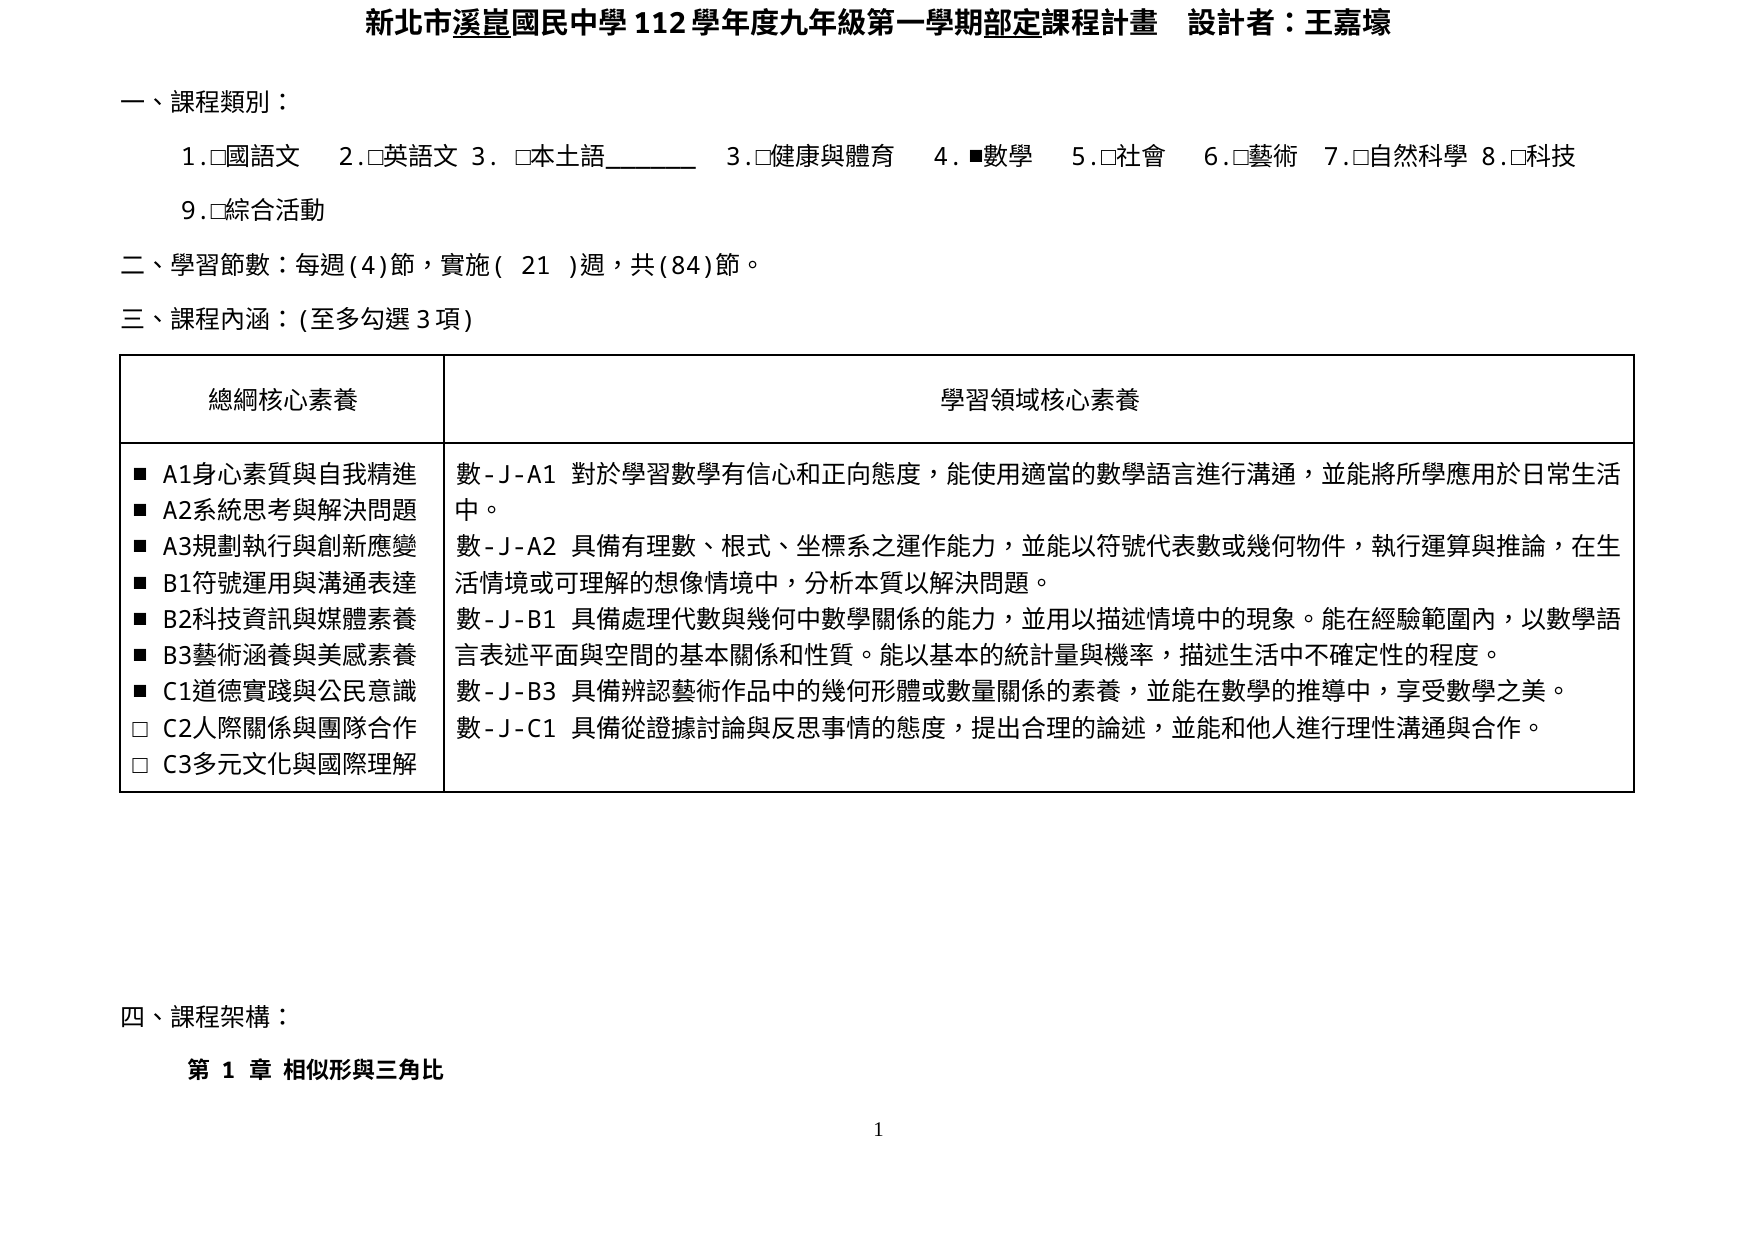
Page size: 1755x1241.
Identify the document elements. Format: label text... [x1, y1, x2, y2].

table_header 總綱核心素養 [121, 356, 443, 442]
table_header 學習領域核心素養 [445, 356, 1633, 442]
text 三、課程內涵：(至多勾選3項) [118, 299, 1636, 336]
text 1.□國語文 2.□英語文 3. □本土語______ 3.□健康與體育 4. ■數學 5.□社會 6.□藝術 7.□自然科學 8.□科技 [118, 136, 1636, 173]
text 第 1 章 相似形與三角比 [118, 1052, 1636, 1085]
text 一、課程類別： [118, 82, 1636, 118]
text 二、學習節數：每週(4)節，實施( 21 )週，共(84)節。 [118, 245, 1636, 281]
table_cell ■ A1身心素質與自我精進 ■ A2系統思考與解決問題 ■ A3規劃執行與創新應變 ■ B1符號運用與溝通表達 ■ B2科技資訊與媒體素養 ■ B3藝術涵養與美感素養 ■ C1道德實踐與公民意識 □ C2人際關係與團隊合作 □ C3多元文化與國際理解 [121, 444, 443, 791]
text 9.□綜合活動 [118, 191, 1636, 227]
text 四、課程架構： [118, 997, 1636, 1033]
table_cell 數-J-A1 對於學習數學有信心和正向態度，能使用適當的數學語言進行溝通，並能將所學應用於日常生活中。 數-J-A2 具備有理數、根式、坐標系之運作能力，並能以符號代表數或幾何物件，執行運算與推論，在生活情境或可理解的想像情境中，分析本質以解決問題。 數-J-B1 具備處理代數與幾何中數學關係的能力，並用以描述情境中的現象。能在經驗範圍內，以數學語言表述平面與空間的基本關係和性質。能以基本的統計量與機率，描述生活中不確定性的程度。 數-J-B3 具備辨認藝術作品中的幾何形體或數量關係的素養，並能在數學的推導中，享受數學之美。 數-J-C1 具備從證據討論與反思事情的態度，提出合理的論述，並能和他人進行理性溝通與合作。 [445, 444, 1633, 791]
text 新北市溪崑國民中學112學年度九年級第一學期部定課程計畫 設計者：王嘉壕 [118, 0, 1636, 42]
